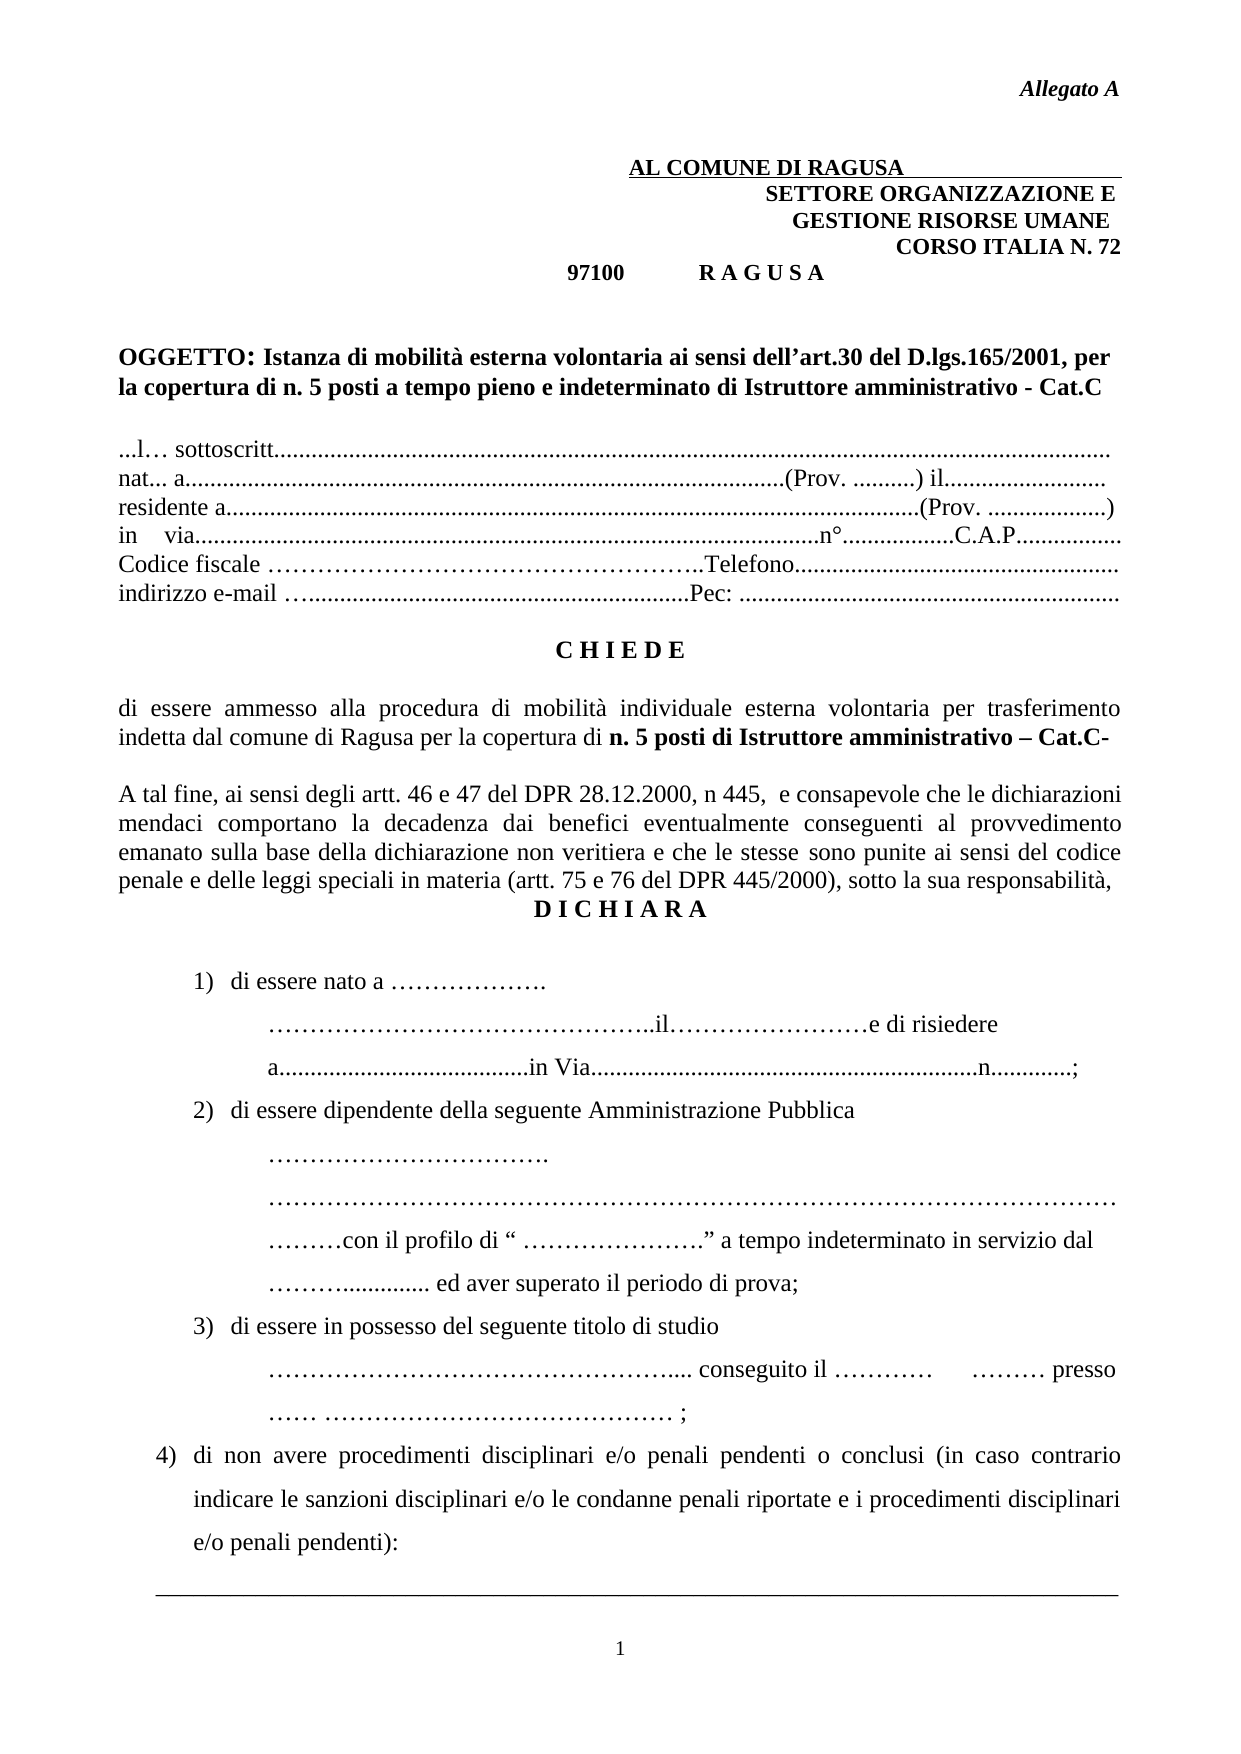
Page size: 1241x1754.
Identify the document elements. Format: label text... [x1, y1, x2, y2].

text SETTORE ORGANIZZAZIONE E [118, 180, 1122, 207]
text AL COMUNE DI RAGUSA [118, 154, 1122, 180]
text di essere ammesso alla procedura di mobilità individuale esterna volontaria per trasferimento indetta dal comune di Ragusa per la copertura di n. 5 posti di Istruttore amministrativo – Cat.C- [118, 693, 1122, 751]
list di essere nato a ……………….………………………………………..il……………………e di risiedere a........................................in Via..............................................................n.............; [193, 966, 1122, 1081]
text D I C H I A R A [118, 894, 1122, 923]
text residente a...............................................................................................................(Prov. ...................) [118, 492, 1122, 521]
text indirizzo e-mail ….............................................................Pec: ............................................................. [118, 578, 1122, 607]
text _____________________________________________________________________________ [118, 1570, 1122, 1599]
text C H I E D E [118, 636, 1122, 664]
text CORSO ITALIA N. 72 [118, 233, 1122, 259]
list di non avere procedimenti disciplinari e/o penali pendenti o conclusi (in caso contrario indicare le sanzioni disciplinari e/o le condanne penali riportate e i procedimenti disciplinari e/o penali pendenti): [156, 1441, 1122, 1556]
text ...l… sottoscritt...................................................................................................................................... [118, 434, 1122, 463]
text A tal fine, ai sensi degli artt. 46 e 47 del DPR 28.12.2000, n 445, e consapevole che le dichiarazioni mendaci comportano la decadenza dai benefici eventualmente conseguenti al provvedimento emanato sulla base della dichiarazione non veritiera e che le stesse sono punite ai sensi del codice penale e delle leggi speciali in materia (artt. 75 e 76 del DPR 445/2000), sotto la sua responsabilità, [118, 779, 1122, 894]
list di essere in possesso del seguente titolo di studio ………………………………………….... conseguito il ………… ……… presso …… …………………………………… ; [193, 1311, 1122, 1426]
text Allegato A [118, 75, 1122, 101]
text in via....................................................................................................n°..................C.A.P................. Codice fiscale ……………………………………………..Telefono.................................................... [118, 521, 1122, 578]
text nat... a................................................................................................(Prov. ..........) il.......................... [118, 463, 1122, 492]
text GESTIONE RISORSE UMANE [118, 207, 1122, 233]
list di essere dipendente della seguente Amministrazione Pubblica ……………………………. …………………………………………………………………………………………………con il profilo di “ ………………….” a tempo indeterminato in servizio dal ……….............. ed aver superato il periodo di prova; [193, 1096, 1122, 1297]
text OGGETTO: Istanza di mobilità esterna volontaria ai sensi dell’art.30 del D.lgs.165/2001, per [118, 338, 1122, 372]
text 97100 R A G U S A [118, 259, 1122, 286]
text la copertura di n. 5 posti a tempo pieno e indeterminato di Istruttore amministrativo - Cat.C [118, 372, 1122, 401]
